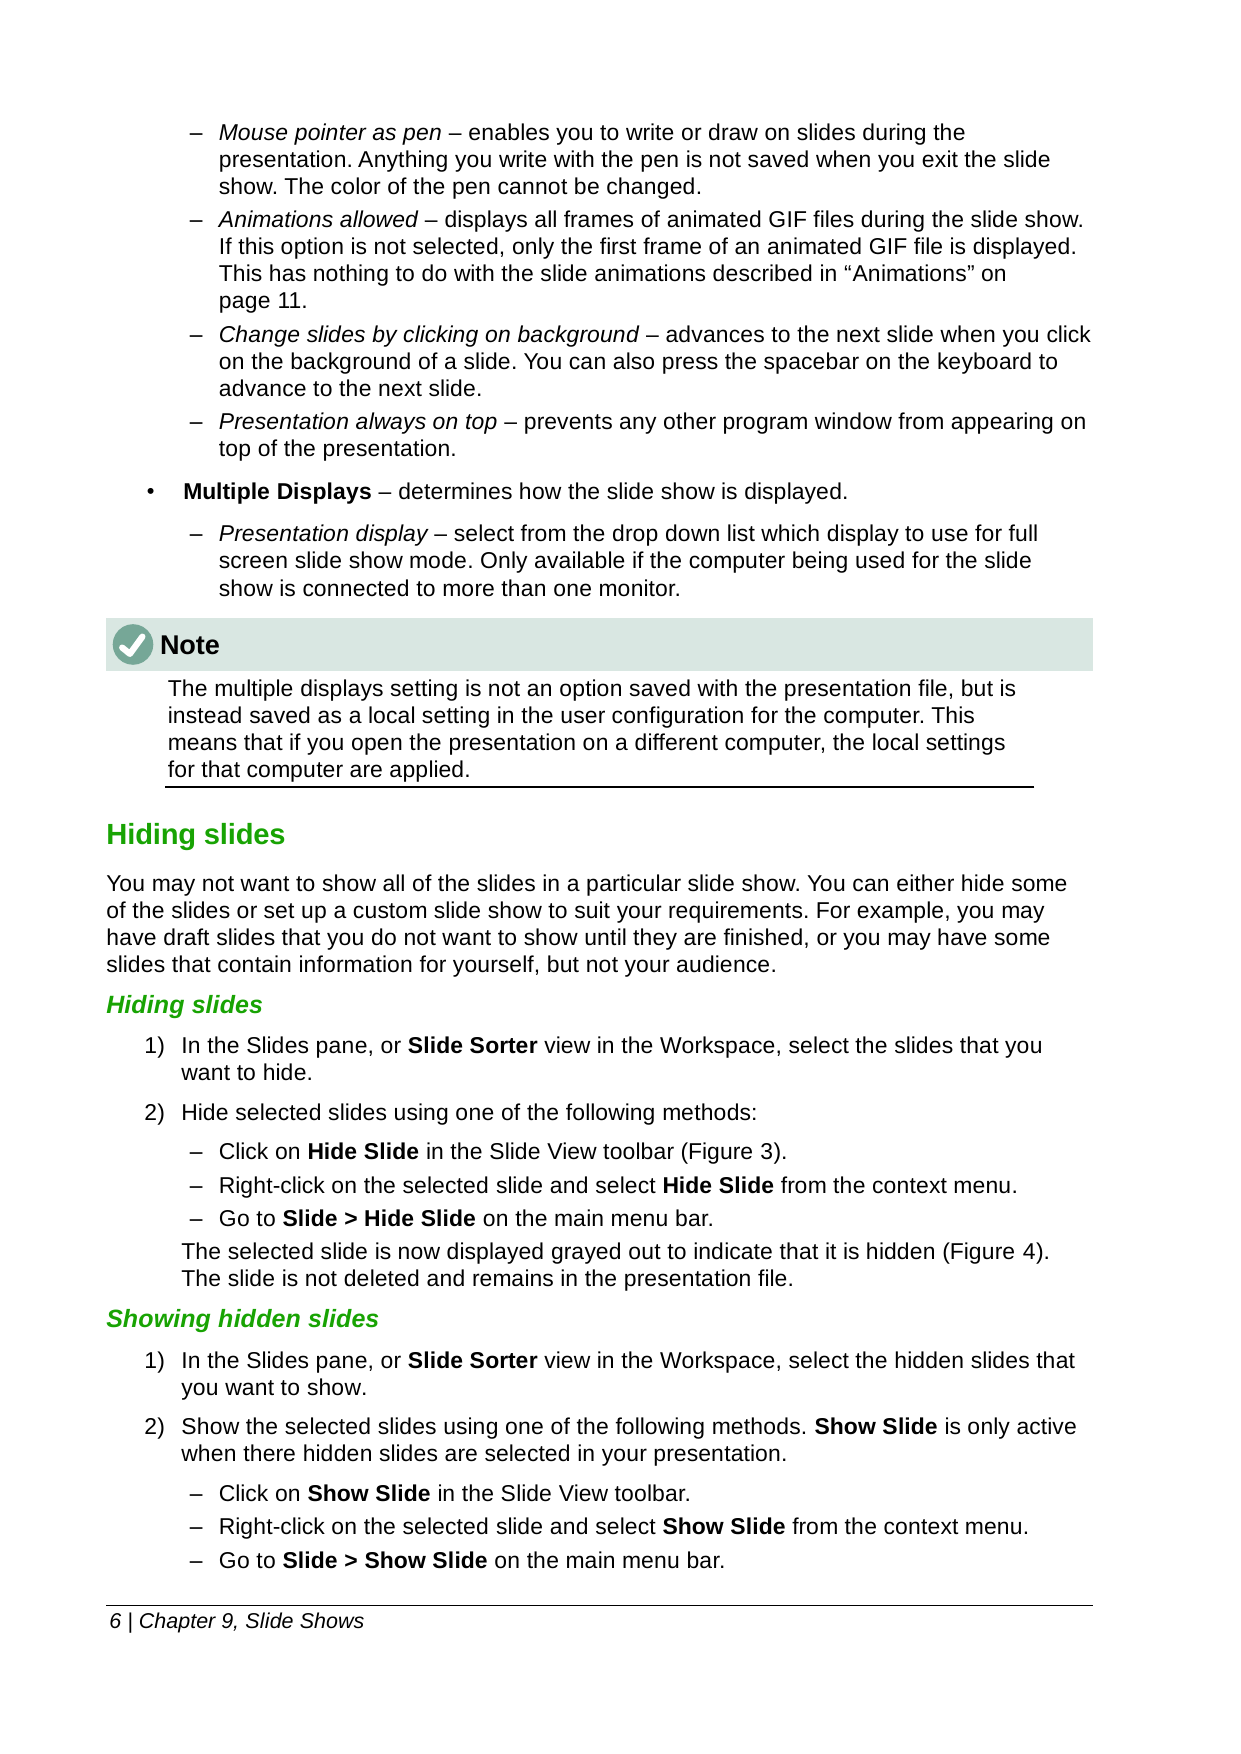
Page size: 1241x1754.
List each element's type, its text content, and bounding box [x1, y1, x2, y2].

list Click on Show Slide in the Slide View toolbar. [189, 1479, 1093, 1506]
list The selected slide is now displayed grayed out to indicate that it is hidden (Figure 4). The slide is not deleted and remains in the presentation file. [181, 1238, 1093, 1292]
list Multiple Displays – determines how the slide show is displayed. [144, 474, 1093, 507]
list Click on Hide Slide in the Slide View toolbar (Figure 3). [189, 1138, 1093, 1165]
list Go to Slide > Hide Slide on the main menu bar. [189, 1204, 1093, 1231]
list Hide selected slides using one of the following methods: [164, 1098, 1093, 1125]
list Change slides by clicking on background – advances to the next slide when you click on the background of a slide. You can also press the spacebar on the keyboard to advance to the next slide. [189, 320, 1093, 401]
subtitle Hiding slides [106, 817, 1093, 850]
list In the Slides pane, or Slide Sorter view in the Workspace, select the hidden slides that you want to show. [164, 1346, 1093, 1400]
subtitle Showing hidden slides [106, 1304, 1093, 1333]
list In the Slides pane, or Slide Sorter view in the Workspace, select the slides that you want to hide. [164, 1031, 1093, 1086]
subtitle Note [106, 618, 1093, 671]
list Go to Slide > Show Slide on the main menu bar. [189, 1546, 1093, 1573]
list Right-click on the selected slide and select Show Slide from the context menu. [189, 1513, 1093, 1540]
list Animations allowed – displays all frames of animated GIF files during the slide show. If this option is not selected, only the first frame of an animated GIF file is displayed. This has nothing to do with the slide animations described in “Animations” on page 11. [189, 206, 1093, 314]
list Presentation always on top – prevents any other program window from appearing on top of the presentation. [189, 408, 1093, 462]
text You may not want to show all of the slides in a particular slide show. You can either hide some of the slides or set up a custom slide show to suit your requirements. For example, you may have draft slides that you do not want to show until they are finished, or you may have some slides that contain information for yourself, but not your audience. [106, 869, 1093, 977]
text The multiple displays setting is not an option saved with the presentation file, but is instead saved as a local setting in the user configuration for the computer. This means that if you open the presentation on a different computer, the local settings for that computer are applied. [164, 671, 1034, 788]
list Presentation display – select from the drop down list which display to use for full screen slide show mode. Only available if the computer being used for the slide show is connected to more than one monitor. [189, 520, 1093, 601]
list Show the selected slides using one of the following methods. Show Slide is only active when there hidden slides are selected in your presentation. [164, 1413, 1093, 1467]
list Right-click on the selected slide and select Hide Slide from the context menu. [189, 1171, 1093, 1198]
subtitle Hiding slides [106, 990, 1093, 1019]
list Mouse pointer as pen – enables you to write or draw on slides during the presentation. Anything you write with the pen is not saved when you exit the slide show. The color of the pen cannot be changed. [189, 118, 1093, 199]
